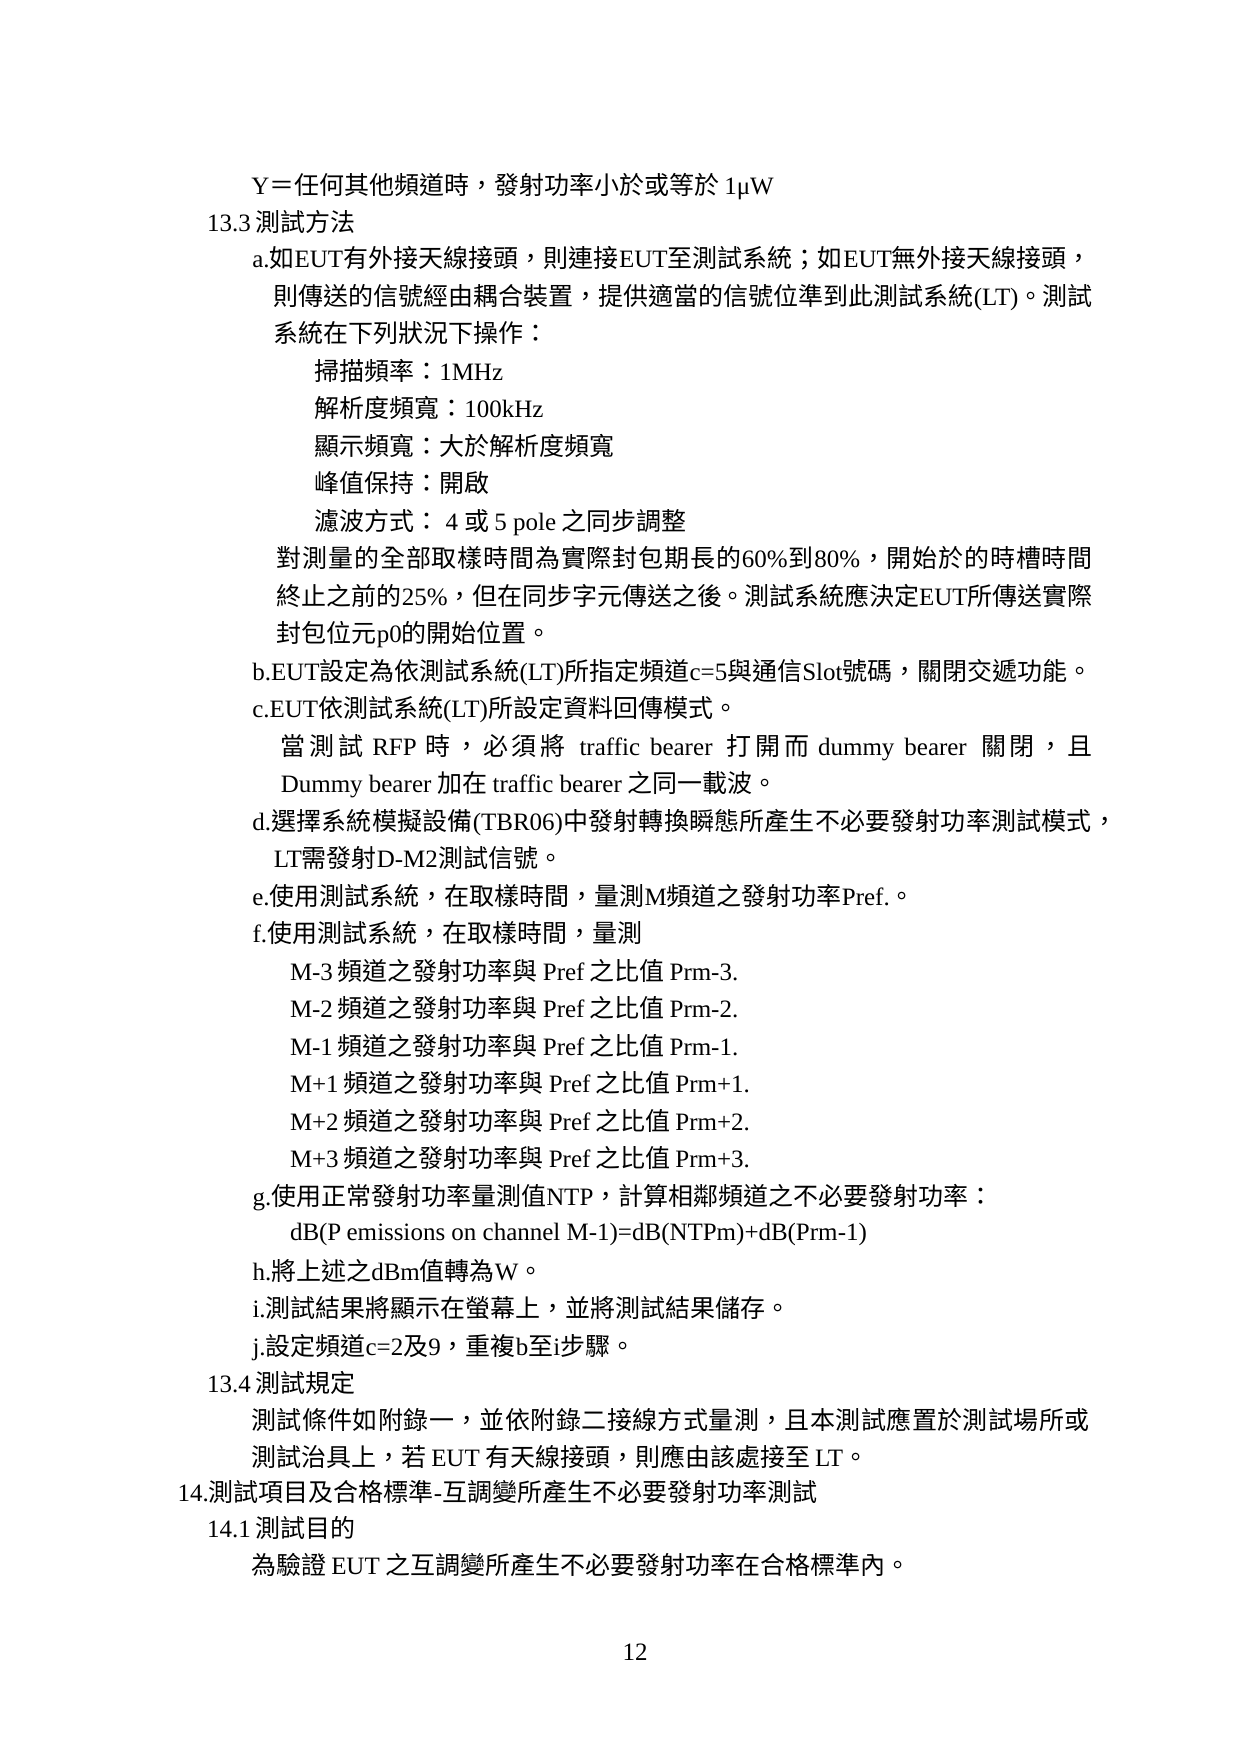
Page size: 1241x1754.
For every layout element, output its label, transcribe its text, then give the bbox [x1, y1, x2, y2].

text M+3頻道之發射功率與Pref之比值Prm+3. [290, 1138, 1092, 1176]
text Y＝任何其他頻道時，發射功率小於或等於1μW [251, 164, 1092, 202]
text 測試條件如附錄一，並依附錄二接線方式量測，且本測試應置於測試場所或測試治具上，若EUT有天線接頭，則應由該處接至LT。 [251, 1399, 1092, 1474]
subtitle 14.測試項目及合格標準-互調變所產生不必要發射功率測試 [177, 1474, 1092, 1508]
text 峰值保持：開啟 [314, 463, 1092, 501]
text 掃描頻率：1MHz [314, 351, 1092, 388]
text 當測試RFP時，必須將 traffic bearer 打開而dummy bearer 關閉，且 Dummy bearer 加在traffic bearer之同一載波。 [281, 726, 1092, 801]
text g.使用正常發射功率量測值NTP，計算相鄰頻道之不必要發射功率： [252, 1176, 1092, 1213]
text h.將上述之dBm值轉為W。 [252, 1251, 1092, 1288]
text M-3頻道之發射功率與Pref之比值Prm-3. [290, 951, 1092, 988]
text 顯示頻寬：大於解析度頻寬 [314, 426, 1092, 463]
text c.EUT依測試系統(LT)所設定資料回傳模式。 [252, 688, 1092, 726]
text b.EUT設定為依測試系統(LT)所指定頻道c=5與通信Slot號碼，關閉交遞功能。 [252, 651, 1092, 688]
text M-1頻道之發射功率與Pref之比值Prm-1. [290, 1026, 1092, 1063]
text a.如EUT有外接天線接頭，則連接EUT至測試系統；如EUT無外接天線接頭，則傳送的信號經由耦合裝置，提供適當的信號位準到此測試系統(LT)。測試系統在下列狀況下操作： [252, 238, 1092, 351]
text M+1頻道之發射功率與Pref之比值Prm+1. [290, 1063, 1092, 1101]
text e.使用測試系統，在取樣時間，量測M頻道之發射功率Pref.。 [252, 876, 1092, 913]
subtitle 14.1測試目的 [207, 1508, 1092, 1545]
subtitle 13.4測試規定 [207, 1363, 1092, 1399]
text i.測試結果將顯示在螢幕上，並將測試結果儲存。 [252, 1288, 1092, 1326]
text 解析度頻寬：100kHz [314, 388, 1092, 426]
text 對測量的全部取樣時間為實際封包期長的60%到80%，開始於的時槽時間終止之前的25%，但在同步字元傳送之後。測試系統應決定EUT所傳送實際封包位元p0的開始位置。 [277, 538, 1092, 651]
text d.選擇系統模擬設備(TBR06)中發射轉換瞬態所產生不必要發射功率測試模式，LT需發射D-M2測試信號。 [252, 801, 1092, 876]
text 濾波方式： 4 或5 pole之同步調整 [314, 501, 1092, 538]
text M-2頻道之發射功率與Pref之比值Prm-2. [290, 988, 1092, 1026]
text j.設定頻道c=2及9，重複b至i步驟。 [252, 1326, 1092, 1363]
text M+2頻道之發射功率與Pref之比值Prm+2. [290, 1101, 1092, 1138]
text f.使用測試系統，在取樣時間，量測 [252, 913, 1092, 951]
text 為驗證EUT之互調變所產生不必要發射功率在合格標準內。 [251, 1545, 1092, 1582]
text dB(P emissions on channel M-1)=dB(NTPm)+dB(Prm-1) [290, 1213, 1092, 1251]
subtitle 13.3測試方法 [207, 202, 1092, 238]
